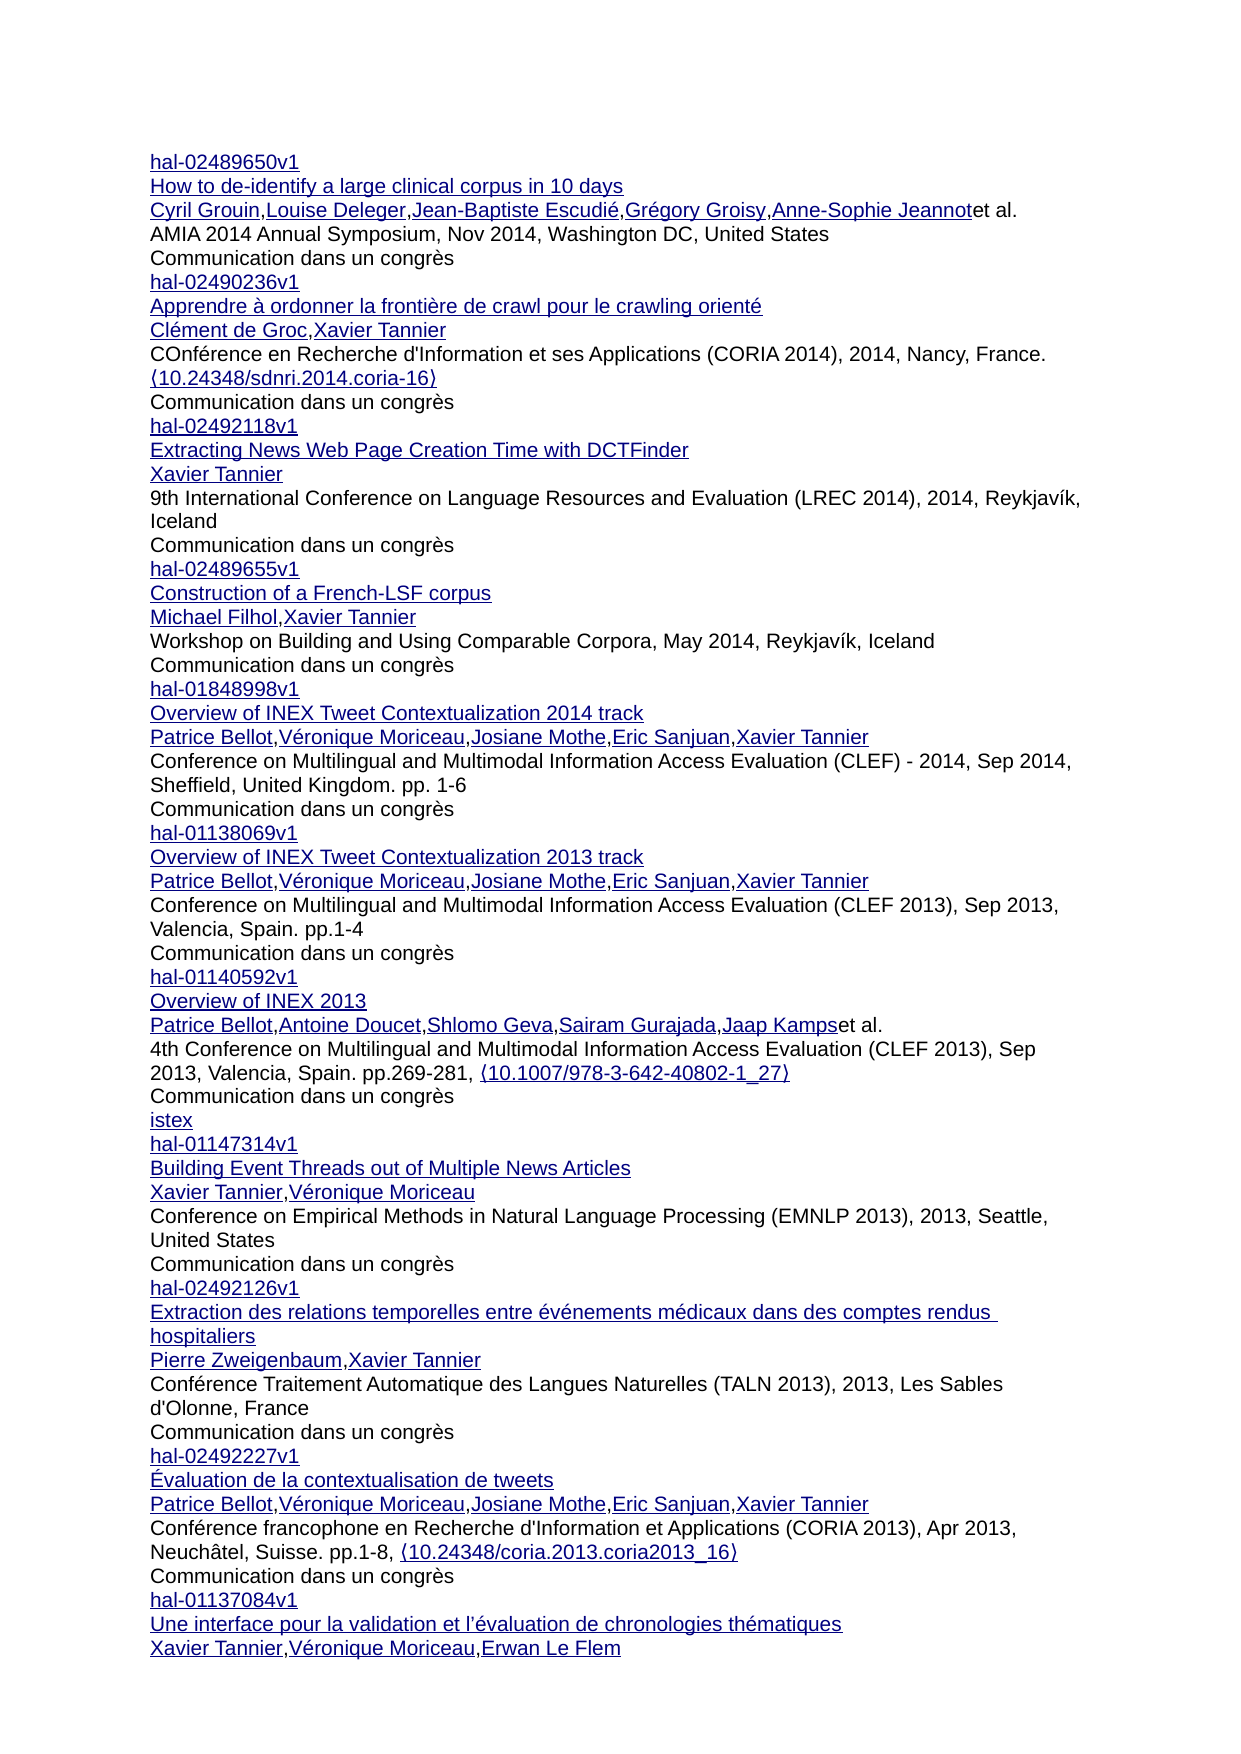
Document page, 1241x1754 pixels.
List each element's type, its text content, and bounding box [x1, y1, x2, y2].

table_cell Building Event Threads out of Multiple News Articles Xavier Tannier,Véronique Moriceau Conference on Empirical Methods in Natural Language Processing (EMNLP 2013), 2013, Seattle, United States Communication dans un congrès hal-02492126v1 [150, 1156, 1090, 1300]
table_cell Apprendre à ordonner la frontière de crawl pour le crawling orienté Clément de Groc,Xavier Tannier COnférence en Recherche d'Information et ses Applications (CORIA 2014), 2014, Nancy, France. ⟨10.24348/sdnri.2014.coria-16⟩ Communication dans un congrès hal-02492118v1 [150, 294, 1090, 437]
table_cell Construction of a French-LSF corpus Michael Filhol,Xavier Tannier Workshop on Building and Using Comparable Corpora, May 2014, Reykjavík, Iceland Communication dans un congrès hal-01848998v1 [150, 581, 1090, 701]
table_cell Overview of INEX 2013 Patrice Bellot,Antoine Doucet,Shlomo Geva,Sairam Gurajada,Jaap Kampset al. 4th Conference on Multilingual and Multimodal Information Access Evaluation (CLEF 2013), Sep 2013, Valencia, Spain. pp.269-281, ⟨10.1007/978-3-642-40802-1_27⟩ Communication dans un congrès istex hal-01147314v1 [150, 989, 1090, 1156]
table_cell Overview of INEX Tweet Contextualization 2013 track Patrice Bellot,Véronique Moriceau,Josiane Mothe,Eric Sanjuan,Xavier Tannier Conference on Multilingual and Multimodal Information Access Evaluation (CLEF 2013), Sep 2013, Valencia, Spain. pp.1-4 Communication dans un congrès hal-01140592v1 [150, 845, 1090, 988]
table_cell hal-02489650v1 [150, 150, 1090, 174]
table_cell Overview of INEX Tweet Contextualization 2014 track Patrice Bellot,Véronique Moriceau,Josiane Mothe,Eric Sanjuan,Xavier Tannier Conference on Multilingual and Multimodal Information Access Evaluation (CLEF) - 2014, Sep 2014, Sheffield, United Kingdom. pp. 1-6 Communication dans un congrès hal-01138069v1 [150, 701, 1090, 845]
table_cell Extraction des relations temporelles entre événements médicaux dans des comptes rendus hospitaliers Pierre Zweigenbaum,Xavier Tannier Conférence Traitement Automatique des Langues Naturelles (TALN 2013), 2013, Les Sables d'Olonne, France Communication dans un congrès hal-02492227v1 [150, 1300, 1090, 1468]
table_cell Évaluation de la contextualisation de tweets Patrice Bellot,Véronique Moriceau,Josiane Mothe,Eric Sanjuan,Xavier Tannier Conférence francophone en Recherche d'Information et Applications (CORIA 2013), Apr 2013, Neuchâtel, Suisse. pp.1-8, ⟨10.24348/coria.2013.coria2013_16⟩ Communication dans un congrès hal-01137084v1 [150, 1468, 1090, 1611]
table_cell Extracting News Web Page Creation Time with DCTFinder Xavier Tannier 9th International Conference on Language Resources and Evaluation (LREC 2014), 2014, Reykjavík, Iceland Communication dans un congrès hal-02489655v1 [150, 438, 1090, 581]
table_cell How to de-identify a large clinical corpus in 10 days Cyril Grouin,Louise Deleger,Jean-Baptiste Escudié,Grégory Groisy,Anne-Sophie Jeannotet al. AMIA 2014 Annual Symposium, Nov 2014, Washington DC, United States Communication dans un congrès hal-02490236v1 [150, 174, 1090, 294]
table_cell Une interface pour la validation et l’évaluation de chronologies thématiques Xavier Tannier,Véronique Moriceau,Erwan Le Flem [150, 1611, 1090, 1659]
